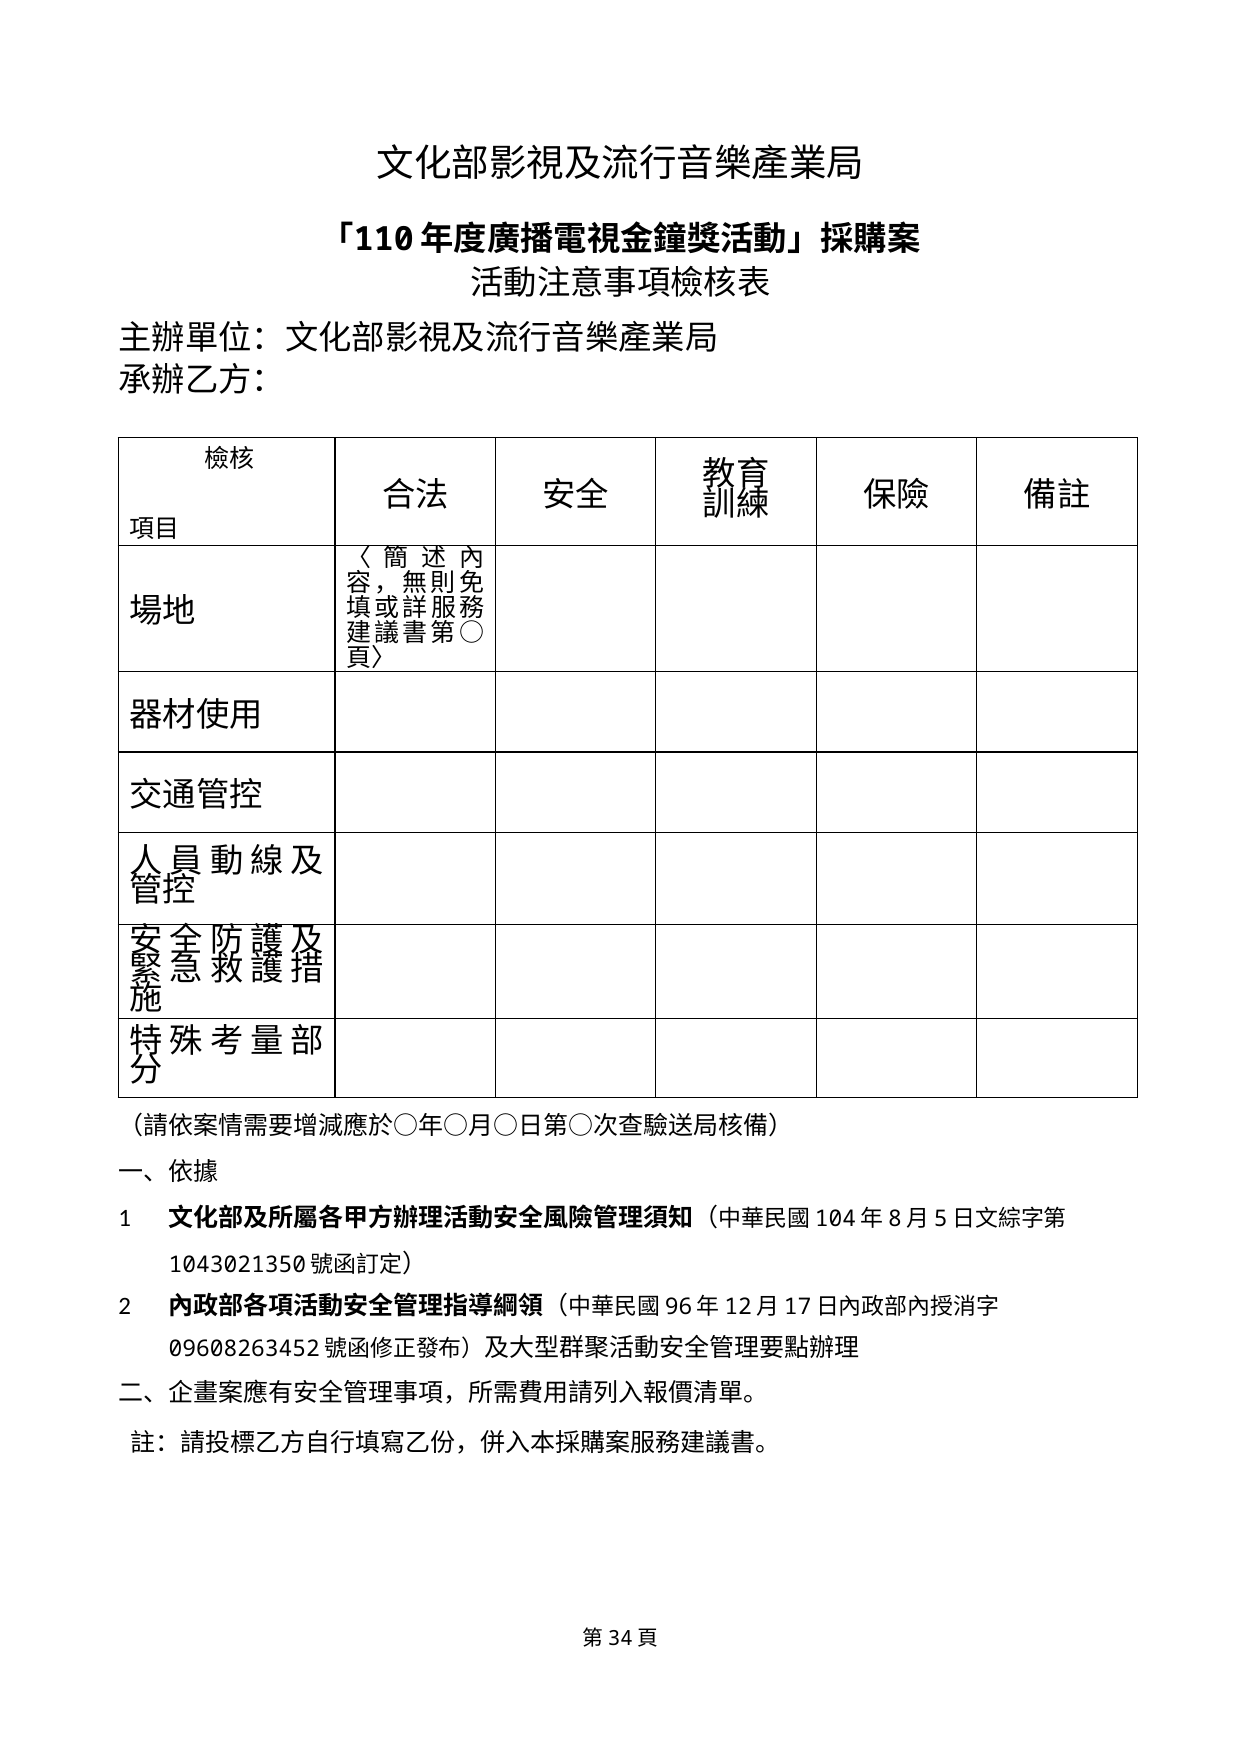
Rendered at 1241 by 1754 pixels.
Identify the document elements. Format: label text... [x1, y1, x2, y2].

table_cell [977, 546, 1137, 671]
table_cell 場地 [119, 546, 334, 671]
table_cell [496, 546, 655, 671]
text （請依案情需要增減應於○年○月○日第○次查驗送局核備） [118, 1098, 1122, 1144]
table_cell [817, 925, 976, 1018]
table_cell [977, 833, 1137, 924]
text 承辦乙方： [118, 358, 1122, 400]
table_cell [817, 546, 976, 671]
table_cell [336, 925, 495, 1018]
table_cell [817, 1019, 976, 1097]
table_cell [656, 546, 816, 671]
table_cell [336, 753, 495, 832]
table_cell [977, 753, 1137, 832]
table_cell [656, 925, 816, 1018]
table_cell 〈簡述內容，無則免填或詳服務建議書第○頁〉 [336, 546, 495, 671]
list 內政部各項活動安全管理指導綱領（中華民國96年12月17日內政部內授消字09608263452號函修正發布）及大型群聚活動安全管理要點辦理 [118, 1281, 1122, 1364]
table_cell [656, 672, 816, 751]
table_cell [817, 833, 976, 924]
table_cell [496, 1019, 655, 1097]
text 文化部影視及流行音樂產業局 [118, 148, 1122, 183]
text 二、企畫案應有安全管理事項，所需費用請列入報價清單。 [118, 1364, 1122, 1410]
table_cell 特殊考量部分 [119, 1019, 334, 1097]
table_header 安全 [496, 438, 655, 545]
table_cell [977, 1019, 1137, 1097]
table_header 合法 [336, 438, 495, 545]
text 活動注意事項檢核表 [118, 258, 1122, 304]
table_cell [656, 1019, 816, 1097]
table_cell [656, 753, 816, 832]
table_cell [336, 833, 495, 924]
table_header 保險 [817, 438, 976, 545]
table_cell [496, 833, 655, 924]
text 一、依據 [118, 1144, 1122, 1189]
table_header 教育 訓練 [656, 438, 816, 545]
text 註：請投標乙方自行填寫乙份，併入本採購案服務建議書。 [118, 1423, 1122, 1459]
table_cell 安全防護及緊急救護措施 [119, 925, 334, 1018]
table_cell [496, 925, 655, 1018]
table_cell 器材使用 [119, 672, 334, 751]
table_cell [656, 833, 816, 924]
text 主辦單位：文化部影視及流行音樂產業局 [118, 316, 1122, 358]
table_header 備註 [977, 438, 1137, 545]
table_cell 交通管控 [119, 753, 334, 832]
table_cell [817, 672, 976, 751]
list 文化部及所屬各甲方辦理活動安全風險管理須知（中華民國104年8月5日文綜字第1043021350號函訂定） [118, 1189, 1122, 1281]
table_cell [496, 753, 655, 832]
table_cell [977, 672, 1137, 751]
table_header 檢核 項目 [119, 438, 334, 545]
table_cell [817, 753, 976, 832]
table_cell [496, 672, 655, 751]
table_cell [336, 1019, 495, 1097]
table_cell [336, 672, 495, 751]
text 「110年度廣播電視金鐘獎活動」採購案 [118, 221, 1122, 258]
table_cell [977, 925, 1137, 1018]
table_cell 人員動線及管控 [119, 833, 334, 924]
